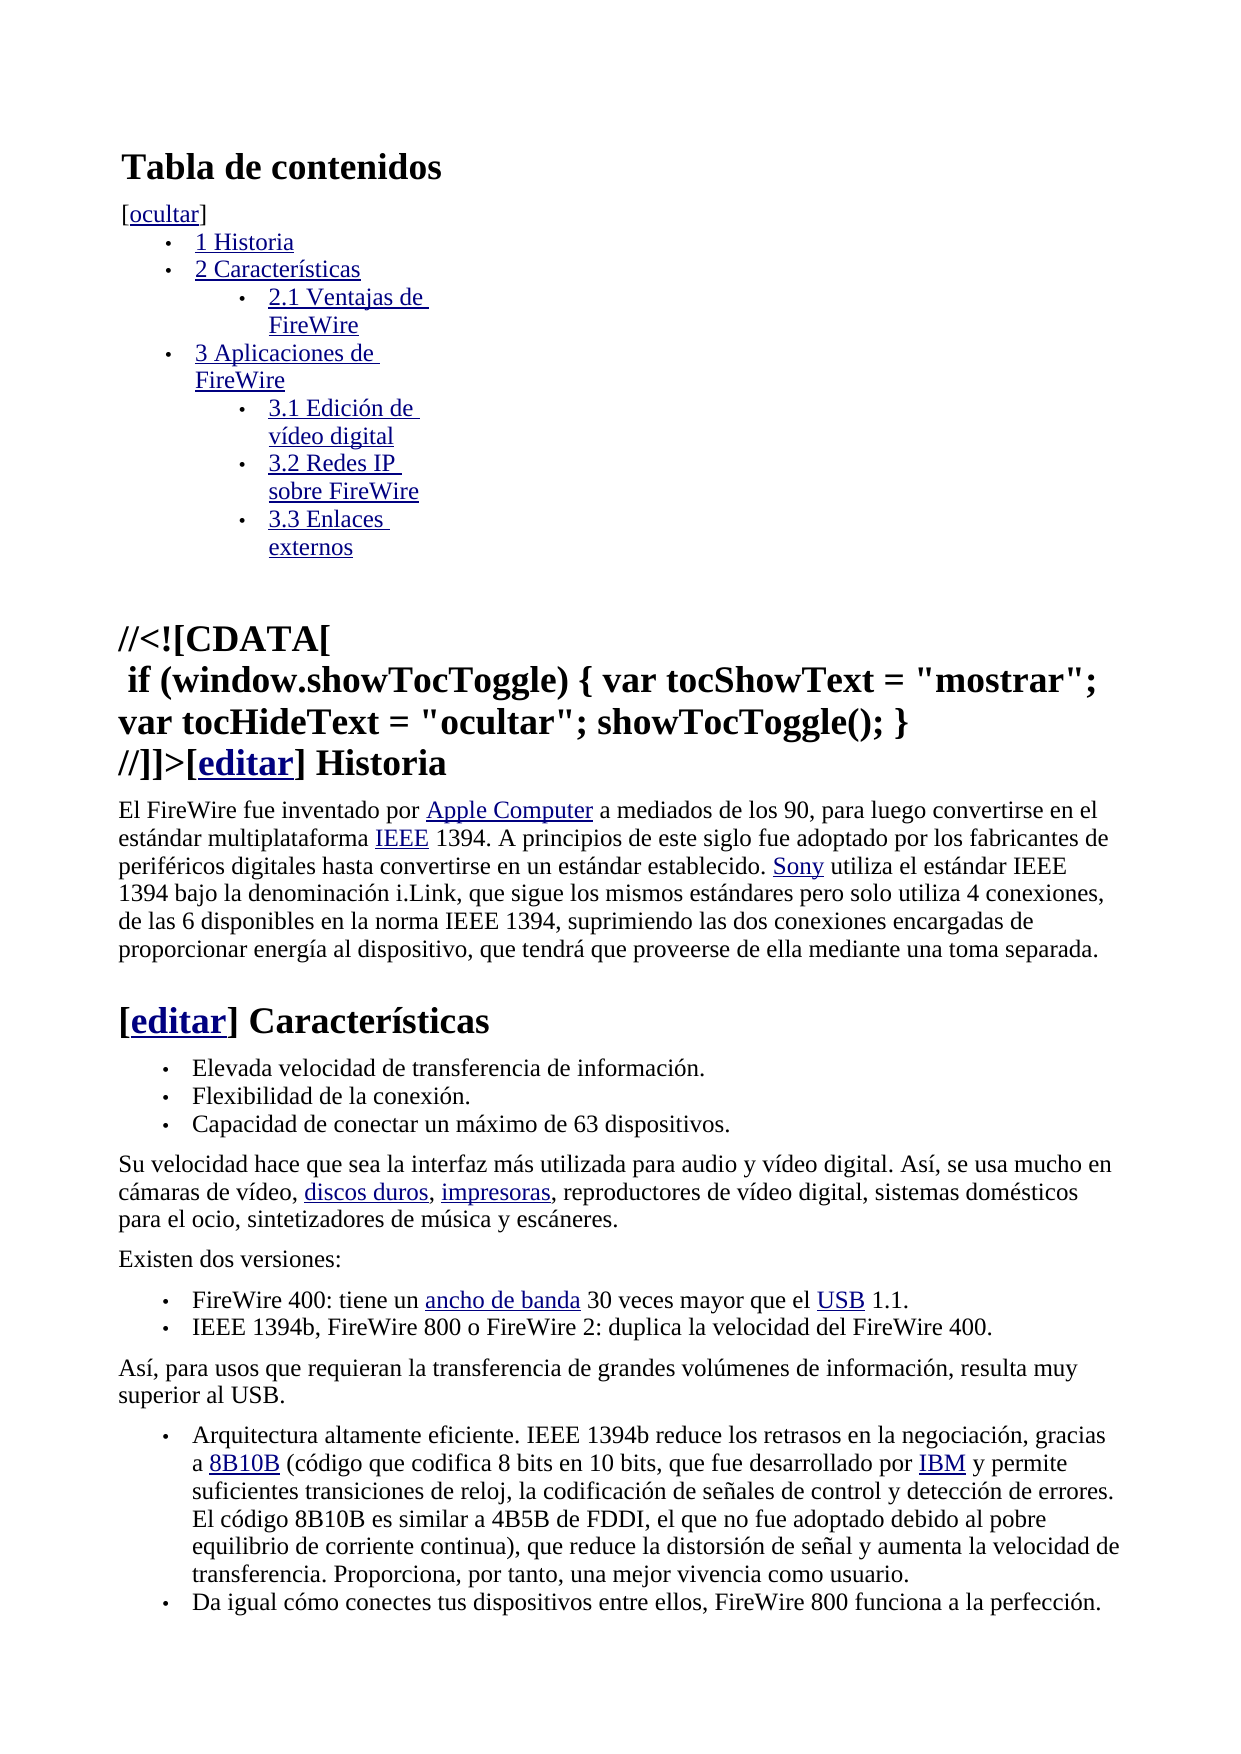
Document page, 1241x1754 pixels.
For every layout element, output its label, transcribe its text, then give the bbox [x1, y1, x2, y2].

list Arquitectura altamente eficiente. IEEE 1394b reduce los retrasos en la negociación, gracias a 8B10B (código que codifica 8 bits en 10 bits, que fue desarrollado por IBM y permite suficientes transiciones de reloj, la codificación de señales de control y detección de errores. El código 8B10B es similar a 4B5B de FDDI, el que no fue adoptado debido al pobre equilibrio de corriente continua), que reduce la distorsión de señal y aumenta la velocidad de transferencia. Proporciona, por tanto, una mejor vivencia como usuario. [162, 1422, 1122, 1588]
list Flexibilidad de la conexión. [162, 1082, 1122, 1110]
text Su velocidad hace que sea la interfaz más utilizada para audio y vídeo digital. Así, se usa mucho en cámaras de vídeo, discos duros, impresoras, reproductores de vídeo digital, sistemas domésticos para el ocio, sintetizadores de música y escáneres. [118, 1150, 1122, 1233]
list IEEE 1394b, FireWire 800 o FireWire 2: duplica la velocidad del FireWire 400. [162, 1313, 1122, 1341]
table_header Tabla de contenidos [ocultar] 1 Historia 2 Características 2.1 Ventajas de FireWire 3 Aplicaciones de FireWire 3.1 Edición de vídeo digital 3.2 Redes IP sobre FireWire 3.3 Enlaces externos [118, 118, 452, 593]
list Capacidad de conectar un máximo de 63 dispositivos. [162, 1110, 1122, 1137]
list Elevada velocidad de transferencia de información. [162, 1054, 1122, 1082]
subtitle [editar] Características [118, 1000, 1122, 1042]
text Existen dos versiones: [118, 1246, 1122, 1273]
list FireWire 400: tiene un ancho de banda 30 veces mayor que el USB 1.1. [162, 1286, 1122, 1313]
subtitle //<![CDATA[ if (window.showTocToggle) { var tocShowText = "mostrar"; var tocHideText = "ocultar"; showTocToggle(); } //]]>[editar] Historia [118, 618, 1122, 784]
text Así, para usos que requieran la transferencia de grandes volúmenes de información, resulta muy superior al USB. [118, 1354, 1122, 1409]
list Da igual cómo conectes tus dispositivos entre ellos, FireWire 800 funciona a la perfección. [162, 1588, 1122, 1616]
text El FireWire fue inventado por Apple Computer a mediados de los 90, para luego convertirse en el estándar multiplataforma IEEE 1394. A principios de este siglo fue adoptado por los fabricantes de periféricos digitales hasta convertirse en un estándar establecido. Sony utiliza el estándar IEEE 1394 bajo la denominación i.Link, que sigue los mismos estándares pero solo utiliza 4 conexiones, de las 6 disponibles en la norma IEEE 1394, suprimiendo las dos conexiones encargadas de proporcionar energía al dispositivo, que tendrá que proveerse de ella mediante una toma separada. [118, 796, 1122, 963]
